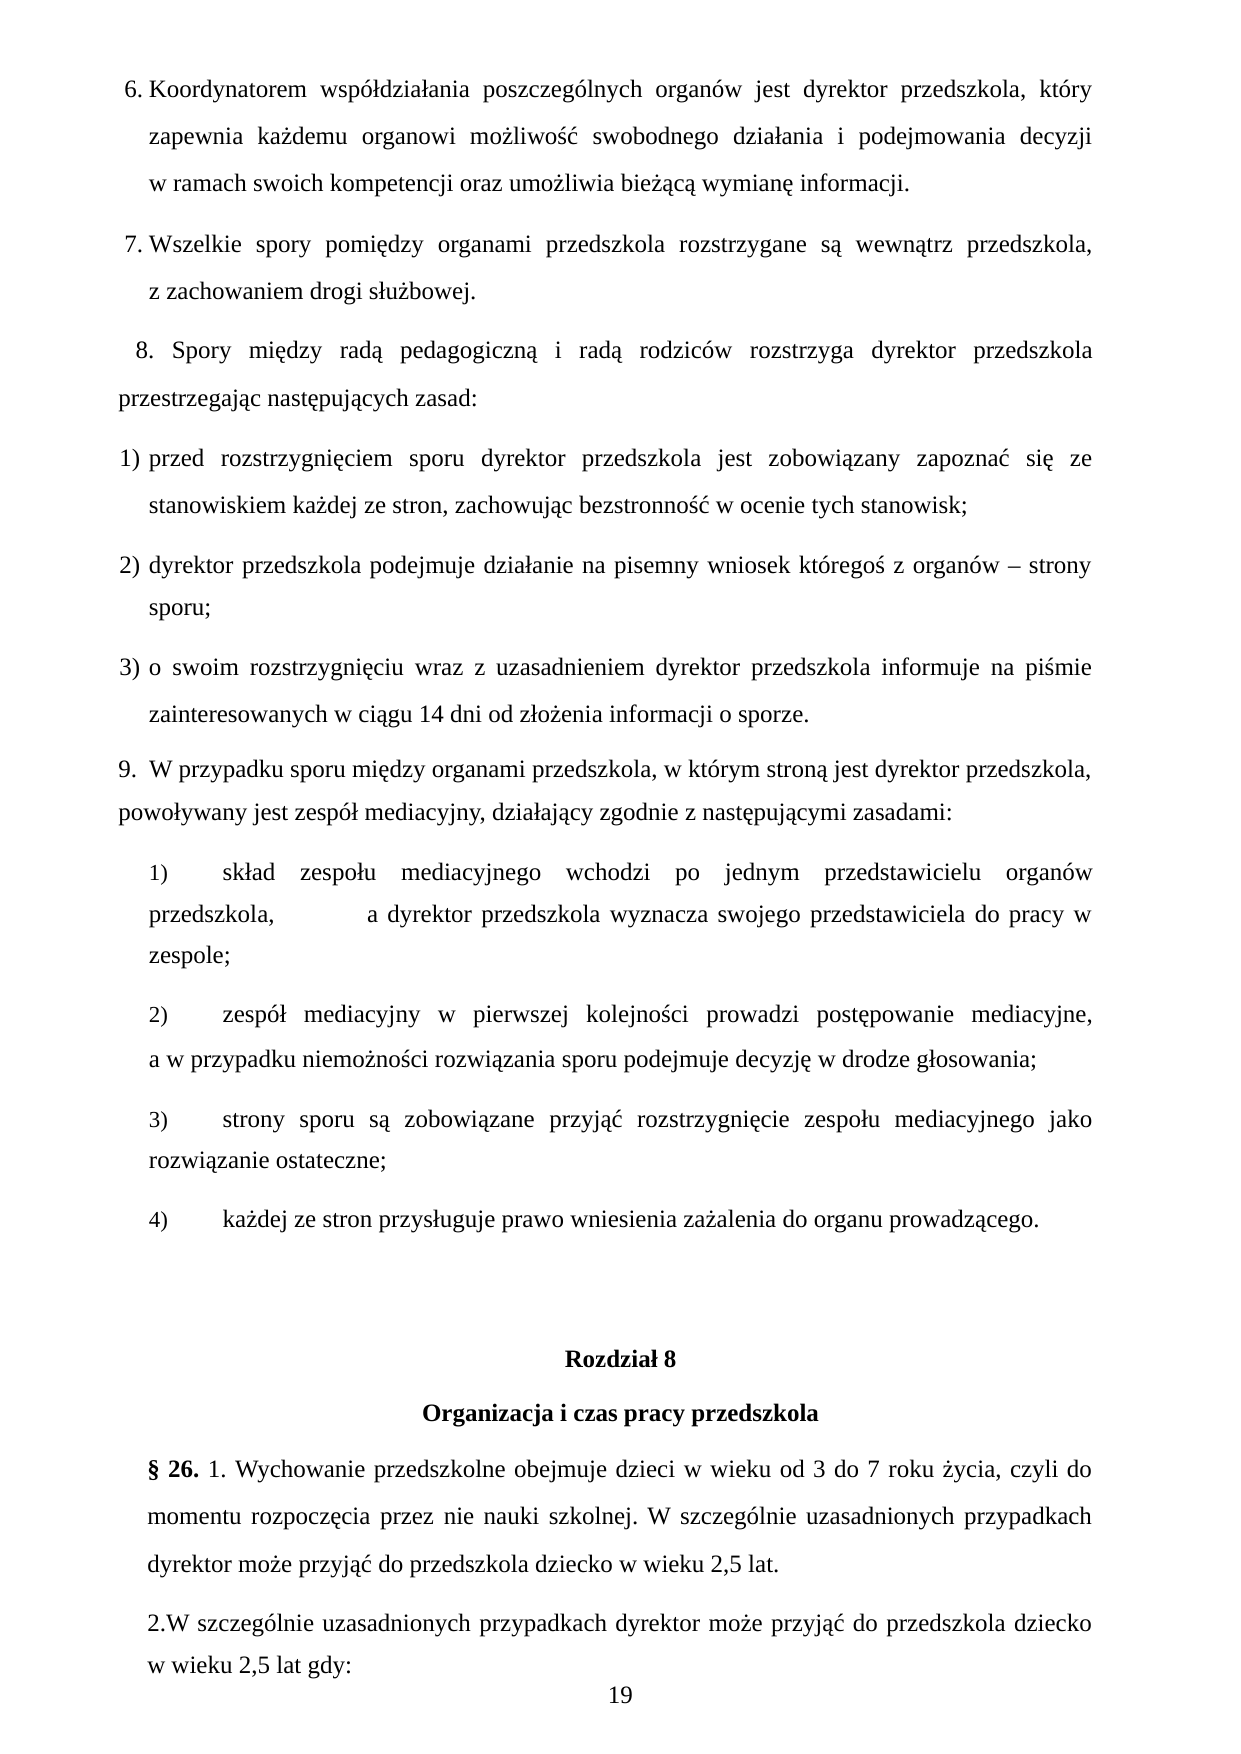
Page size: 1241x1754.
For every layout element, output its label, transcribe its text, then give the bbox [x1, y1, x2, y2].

list strony sporu są zobowiązane przyjąć rozstrzygnięcie zespołu mediacyjnego jako rozwiązanie ostateczne; [149, 1104, 1093, 1174]
list przed rozstrzygnięciem sporu dyrektor przedszkola jest zobowiązany zapoznać się ze stanowiskiem każdej ze stron, zachowując bezstronność w ocenie tych stanowisk; [119, 443, 1093, 519]
list każdej ze stron przysługuje prawo wniesienia zażalenia do organu prowadzącego. [149, 1204, 1093, 1233]
text § 26. 1. Wychowanie przedszkolne obejmuje dzieci w wieku od 3 do 7 roku życia, czyli do momentu rozpoczęcia przez nie nauki szkolnej. W szczególnie uzasadnionych przypadkach dyrektor może przyjąć do przedszkola dziecko w wieku 2,5 lat. [147, 1454, 1093, 1577]
list skład zespołu mediacyjnego wchodzi po jednym przedstawicielu organów przedszkola, a dyrektor przedszkola wyznacza swojego przedstawiciela do pracy w zespole; [149, 857, 1093, 969]
subtitle Organizacja i czas pracy przedszkola [148, 1398, 1093, 1427]
list dyrektor przedszkola podejmuje działanie na pisemny wniosek któregoś z organów – strony sporu; [119, 550, 1093, 621]
list Koordynatorem współdziałania poszczególnych organów jest dyrektor przedszkola, który zapewnia każdemu organowi możliwość swobodnego działania i podejmowania decyzji w ramach swoich kompetencji oraz umożliwia bieżącą wymianę informacji. [124, 74, 1093, 197]
text 8. Spory między radą pedagogiczną i radą rodziców rozstrzyga dyrektor przedszkola przestrzegając następujących zasad: [118, 335, 1093, 411]
list o swoim rozstrzygnięciu wraz z uzasadnieniem dyrektor przedszkola informuje na piśmie zainteresowanych w ciągu 14 dni od złożenia informacji o sporze. [119, 652, 1093, 728]
list zespół mediacyjny w pierwszej kolejności prowadzi postępowanie mediacyjne, a w przypadku niemożności rozwiązania sporu podejmuje decyzję w drodze głosowania; [149, 999, 1093, 1072]
text Rozdział 8 [148, 1344, 1093, 1372]
list Wszelkie spory pomiędzy organami przedszkola rozstrzygane są wewnątrz przedszkola, z zachowaniem drogi służbowej. [124, 229, 1093, 305]
text 9. W przypadku sporu między organami przedszkola, w którym stroną jest dyrektor przedszkola, powoływany jest zespół mediacyjny, działający zgodnie z następującymi zasadami: [118, 754, 1094, 826]
text 2.W szczególnie uzasadnionych przypadkach dyrektor może przyjąć do przedszkola dziecko w wieku 2,5 lat gdy: [147, 1608, 1093, 1679]
